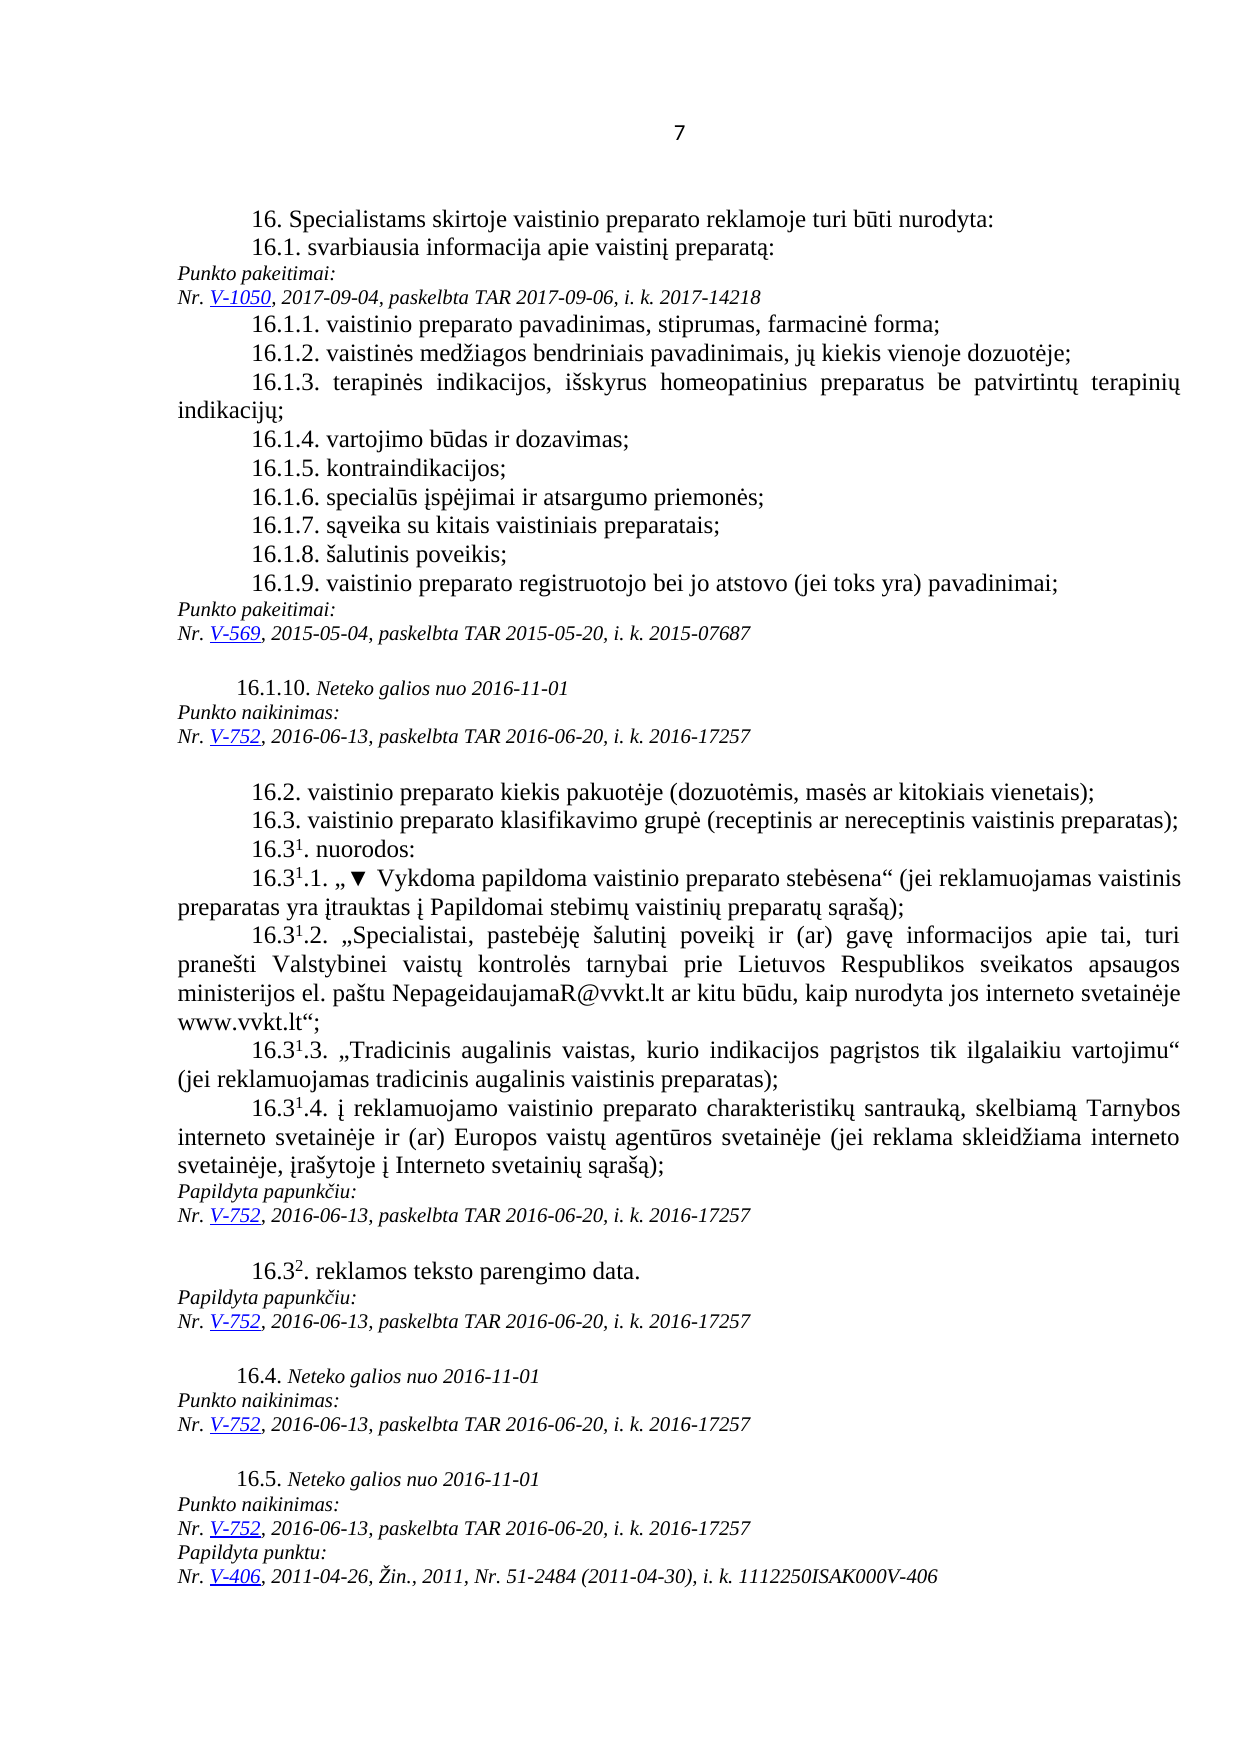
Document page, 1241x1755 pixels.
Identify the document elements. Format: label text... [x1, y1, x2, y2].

text 16.2. vaistinio preparato kiekis pakuotėje (dozuotėmis, masės ar kitokiais vienetais); [177, 777, 1181, 806]
text 16.31. nuorodos: [177, 834, 1181, 863]
text 16.32. reklamos teksto parengimo data. [177, 1256, 1181, 1285]
text Punkto naikinimas: [177, 1491, 1181, 1516]
text 16.1.2. vaistinės medžiagos bendriniais pavadinimais, jų kiekis vienoje dozuotėje; [177, 338, 1181, 367]
text 16.1.1. vaistinio preparato pavadinimas, stiprumas, farmacinė forma; [177, 309, 1181, 338]
text Nr. V-752, 2016-06-13, paskelbta TAR 2016-06-20, i. k. 2016-17257 [177, 724, 1181, 748]
text Punkto naikinimas: [177, 1388, 1181, 1412]
text Nr. V-752, 2016-06-13, paskelbta TAR 2016-06-20, i. k. 2016-17257 [177, 1203, 1181, 1227]
text Nr. V-752, 2016-06-13, paskelbta TAR 2016-06-20, i. k. 2016-17257 [177, 1516, 1181, 1539]
text Nr. V-406, 2011-04-26, Žin., 2011, Nr. 51-2484 (2011-04-30), i. k. 1112250ISAK000V-406 [177, 1564, 1181, 1588]
text Papildyta punktu: [177, 1539, 1181, 1564]
text 16.31.4. į reklamuojamo vaistinio preparato charakteristikų santrauką, skelbiamą Tarnybos interneto svetainėje ir (ar) Europos vaistų agentūros svetainėje (jei reklama skleidžiama interneto svetainėje, įrašytoje į Interneto svetainių sąrašą); [177, 1093, 1181, 1179]
text 16.3. vaistinio preparato klasifikavimo grupė (receptinis ar nereceptinis vaistinis preparatas); [177, 806, 1181, 834]
text 16.31.3. „Tradicinis augalinis vaistas, kurio indikacijos pagrįstos tik ilgalaikiu vartojimu“ (jei reklamuojamas tradicinis augalinis vaistinis preparatas); [177, 1036, 1181, 1093]
text 16.1.9. vaistinio preparato registruotojo bei jo atstovo (jei toks yra) pavadinimai; [177, 568, 1181, 597]
text Papildyta papunkčiu: [177, 1179, 1181, 1203]
text 16.31.1. „▼ Vykdoma papildoma vaistinio preparato stebėsena“ (jei reklamuojamas vaistinis preparatas yra įtrauktas į Papildomai stebimų vaistinių preparatų sąrašą); [177, 863, 1181, 921]
text 16.1.10. Neteko galios nuo 2016-11-01 [177, 674, 1181, 700]
text Papildyta papunkčiu: [177, 1285, 1181, 1309]
text Nr. V-569, 2015-05-04, paskelbta TAR 2015-05-20, i. k. 2015-07687 [177, 621, 1181, 645]
text Nr. V-752, 2016-06-13, paskelbta TAR 2016-06-20, i. k. 2016-17257 [177, 1412, 1181, 1436]
text 16. Specialistams skirtoje vaistinio preparato reklamoje turi būti nurodyta: [177, 204, 1181, 232]
text Punkto pakeitimai: [177, 261, 1181, 285]
text Punkto naikinimas: [177, 700, 1181, 724]
text 16.1.3. terapinės indikacijos, išskyrus homeopatinius preparatus be patvirtintų terapinių indikacijų; [177, 367, 1181, 424]
text 16.1.4. vartojimo būdas ir dozavimas; [177, 424, 1181, 453]
text Nr. V-752, 2016-06-13, paskelbta TAR 2016-06-20, i. k. 2016-17257 [177, 1309, 1181, 1333]
text 16.1. svarbiausia informacija apie vaistinį preparatą: [177, 232, 1181, 261]
text 16.1.7. sąveika su kitais vaistiniais preparatais; [177, 511, 1181, 539]
text 16.1.5. kontraindikacijos; [177, 453, 1181, 482]
text 16.31.2. „Specialistai, pastebėję šalutinį poveikį ir (ar) gavę informacijos apie tai, turi pranešti Valstybinei vaistų kontrolės tarnybai prie Lietuvos Respublikos sveikatos apsaugos ministerijos el. paštu NepageidaujamaR@vvkt.lt ar kitu būdu, kaip nurodyta jos interneto svetainėje www.vvkt.lt“; [177, 921, 1181, 1036]
text 16.4. Neteko galios nuo 2016-11-01 [177, 1362, 1181, 1388]
text 16.1.8. šalutinis poveikis; [177, 539, 1181, 568]
text Nr. V-1050, 2017-09-04, paskelbta TAR 2017-09-06, i. k. 2017-14218 [177, 285, 1181, 309]
text 16.5. Neteko galios nuo 2016-11-01 [177, 1465, 1181, 1491]
text Punkto pakeitimai: [177, 597, 1181, 621]
text 16.1.6. specialūs įspėjimai ir atsargumo priemonės; [177, 482, 1181, 511]
